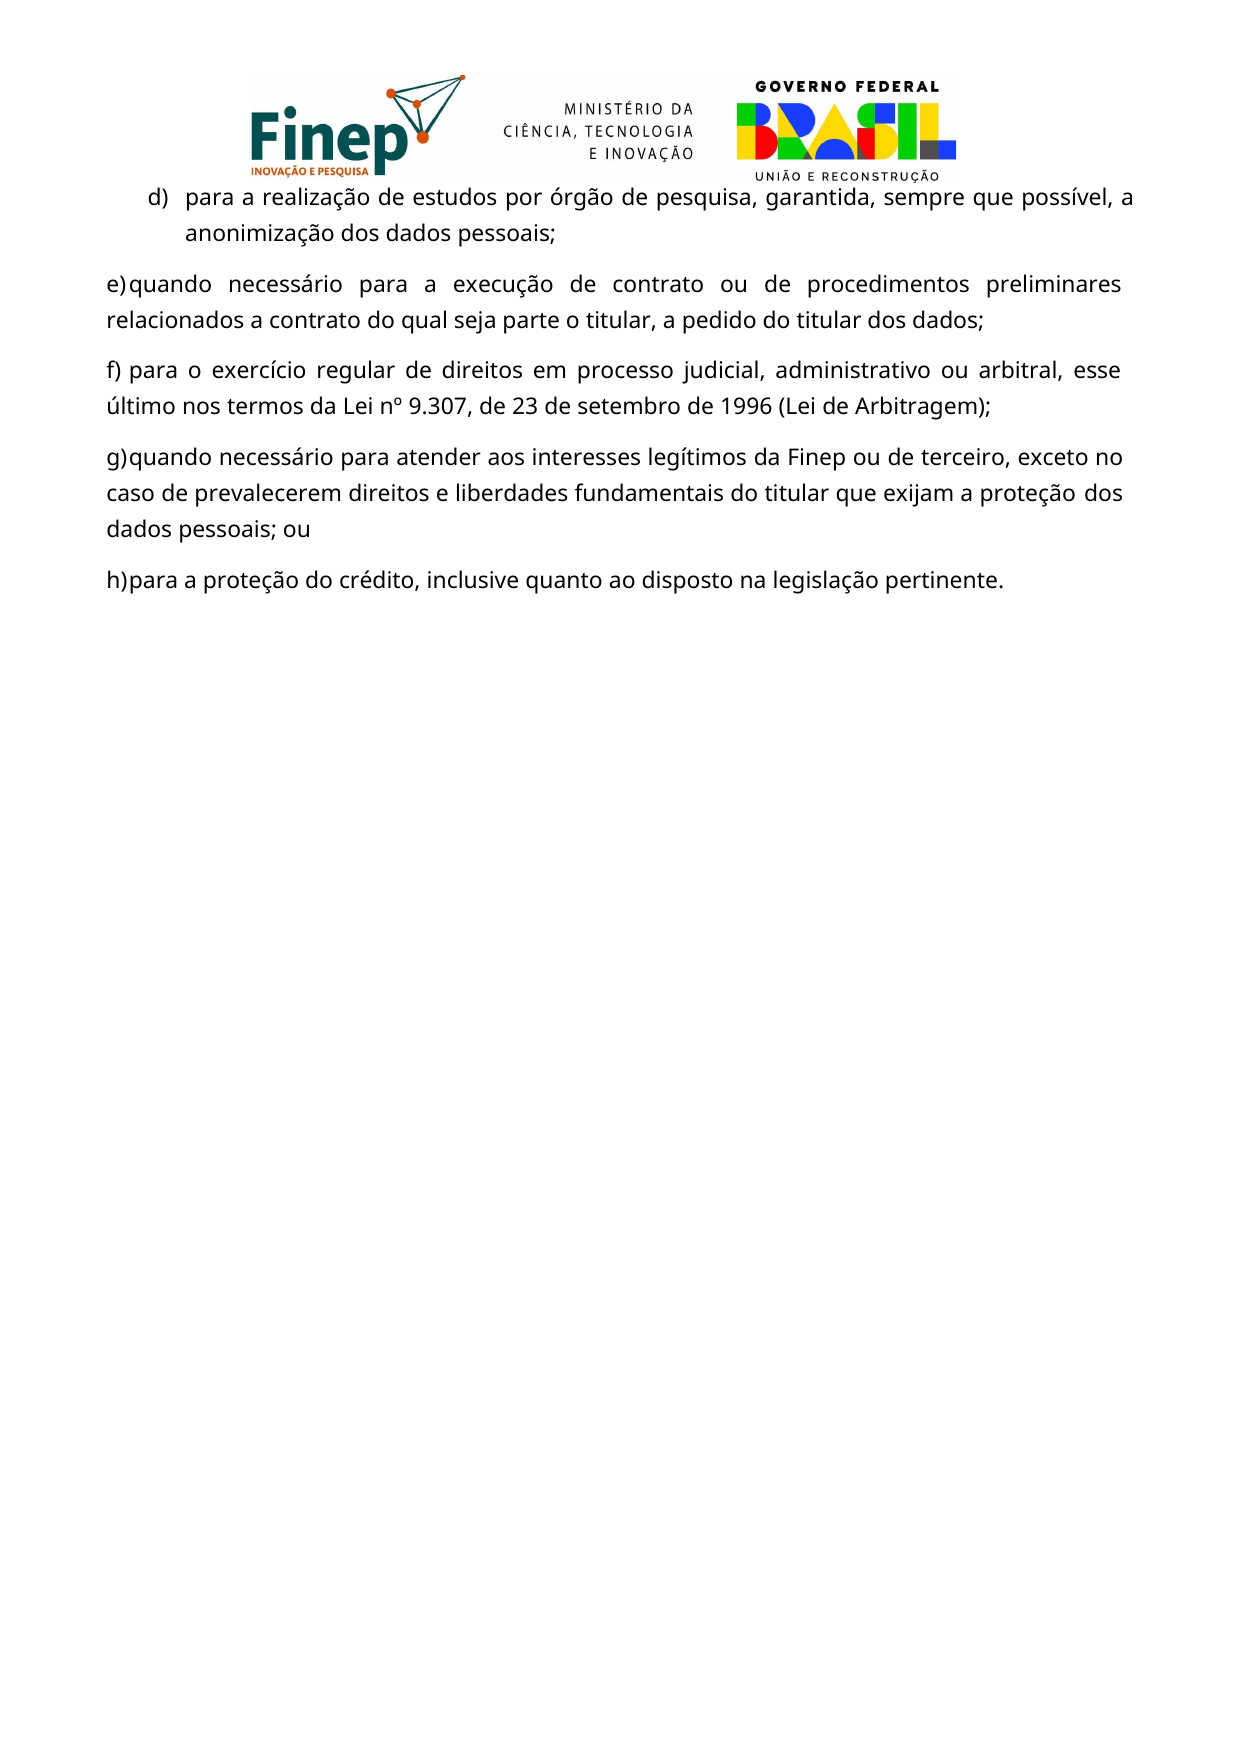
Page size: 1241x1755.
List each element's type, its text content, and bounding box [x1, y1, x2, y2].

list para a proteção do crédito, inclusive quanto ao disposto na legislação pertinente. [106, 564, 1134, 595]
list quando necessário para atender aos interesses legítimos da Finep ou de terceiro, exceto no caso de prevalecerem direitos e liberdades fundamentais do titular que exijam a proteção dos dados pessoais; ou [106, 441, 1123, 544]
list para a realização de estudos por órgão de pesquisa, garantida, sempre que possível, a anonimização dos dados pessoais; [147, 181, 1134, 248]
list para o exercício regular de direitos em processo judicial, administrativo ou arbitral, esse último nos termos da Lei nº 9.307, de 23 de setembro de 1996 (Lei de Arbitragem); [106, 354, 1123, 422]
list quando necessário para a execução de contrato ou de procedimentos preliminares relacionados a contrato do qual seja parte o titular, a pedido do titular dos dados; [106, 268, 1123, 335]
